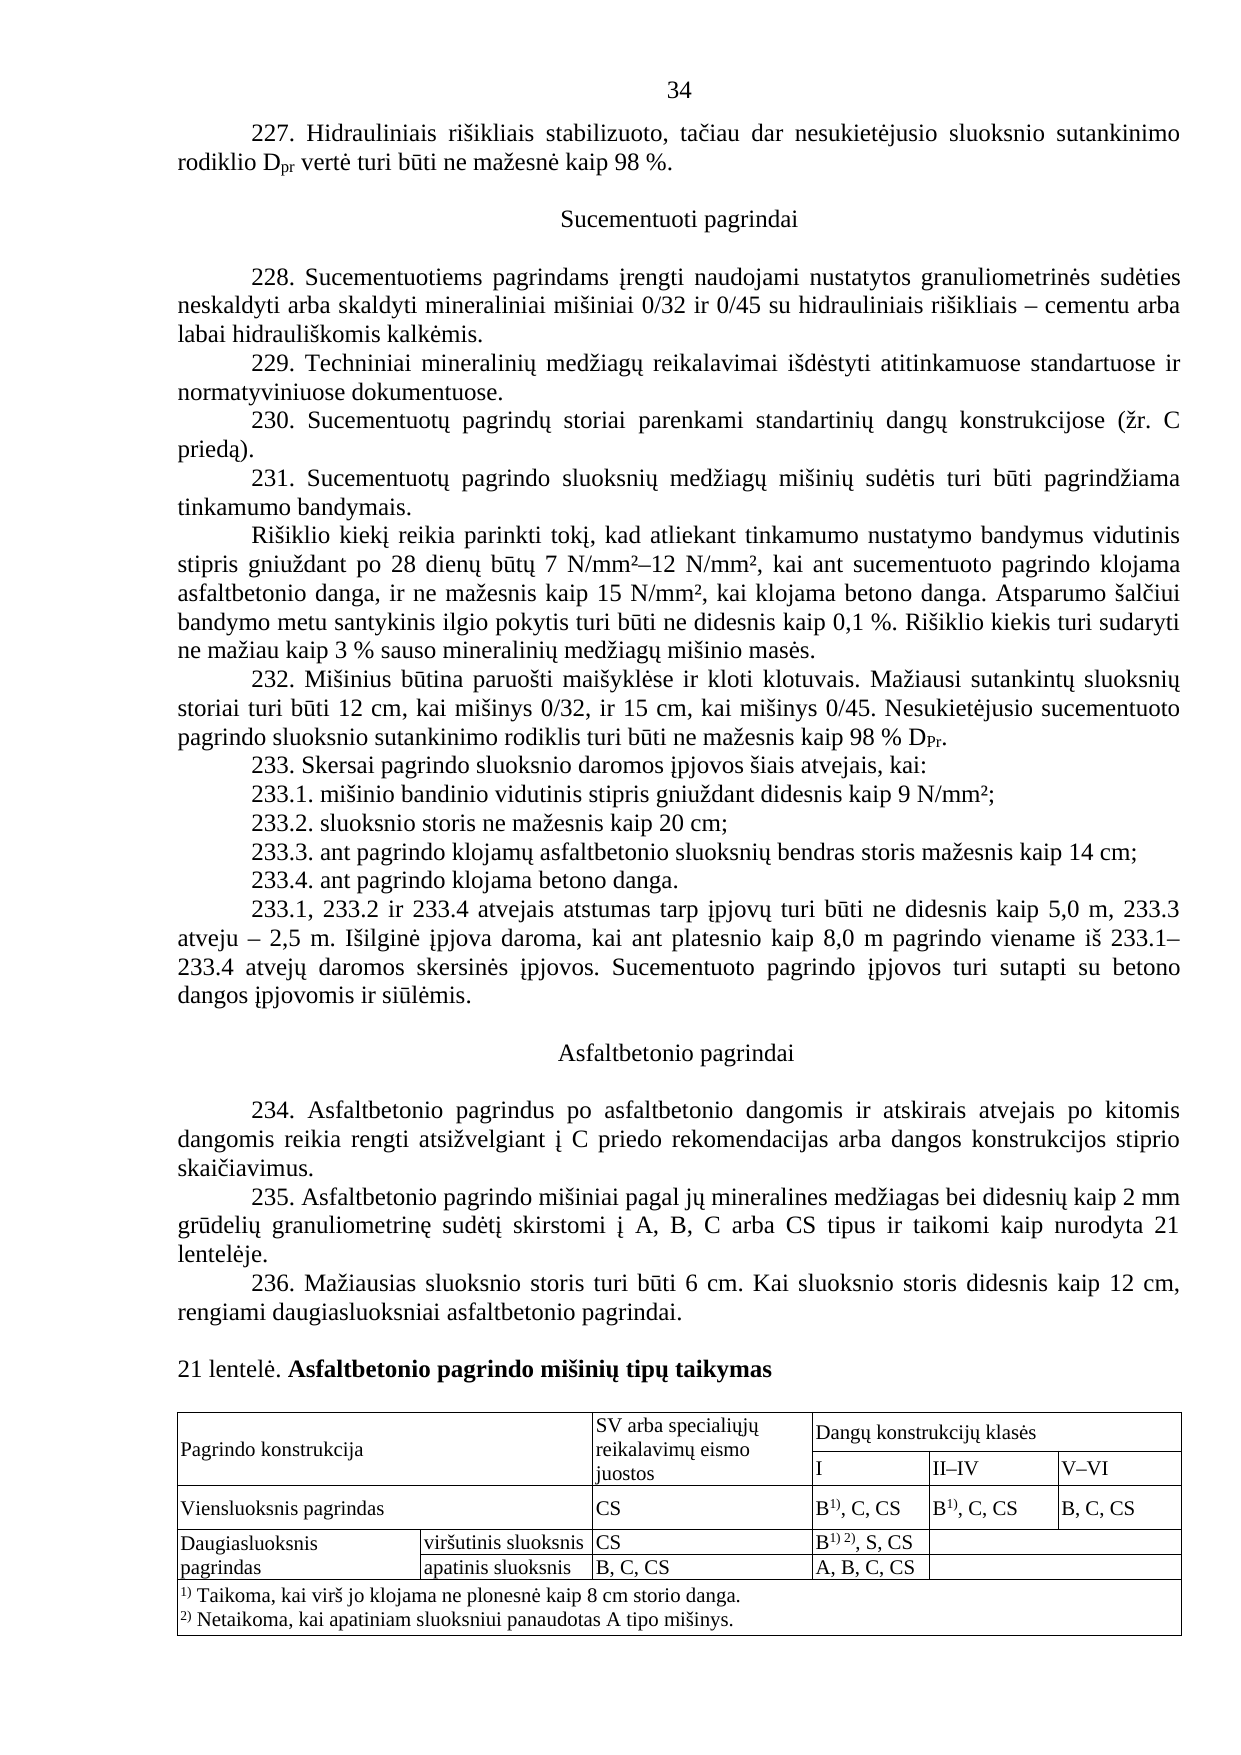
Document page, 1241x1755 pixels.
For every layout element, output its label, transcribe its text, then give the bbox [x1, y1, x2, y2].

table_cell V–VI [1059, 1452, 1181, 1485]
table_cell I [813, 1452, 929, 1485]
table_cell 1) Taikoma, kai virš jo klojama ne plonesnė kaip 8 cm storio danga. 2) Netaikoma, kai apatiniam sluoksniui panaudotas A tipo mišinys. [178, 1580, 1181, 1634]
table_cell [930, 1555, 1181, 1579]
text 233.1. mišinio bandinio vidutinis stipris gniuždant didesnis kaip 9 N/mm²; [177, 779, 1181, 808]
table_header Pagrindo konstrukcija [178, 1413, 592, 1485]
table_cell B1), C, CS [930, 1486, 1058, 1529]
table_cell viršutinis sluoksnis [421, 1530, 592, 1554]
table_cell [930, 1530, 1181, 1554]
text 235. Asfaltbetonio pagrindo mišiniai pagal jų mineralines medžiagas bei didesnių kaip 2 mm grūdelių granuliometrinę sudėtį skirstomi į A, B, C arba CS tipus ir taikomi kaip nurodyta 21 lentelėje. [177, 1182, 1181, 1268]
text 229. Techniniai mineralinių medžiagų reikalavimai išdėstyti atitinkamuose standartuose ir normatyviniuose dokumentuose. [177, 348, 1181, 406]
table_cell CS [593, 1486, 812, 1529]
text 233. Skersai pagrindo sluoksnio daromos įpjovos šiais atvejais, kai: [177, 751, 1181, 779]
text Asfaltbetonio pagrindai [177, 1038, 1181, 1067]
text 231. Sucementuotų pagrindo sluoksnių medžiagų mišinių sudėtis turi būti pagrindžiama tinkamumo bandymais. [177, 463, 1181, 521]
text 233.1, 233.2 ir 233.4 atvejais atstumas tarp įpjovų turi būti ne didesnis kaip 5,0 m, 233.3 atveju – 2,5 m. Išilginė įpjova daroma, kai ant platesnio kaip 8,0 m pagrindo viename iš 233.1–233.4 atvejų daromos skersinės įpjovos. Sucementuoto pagrindo įpjovos turi sutapti su betono dangos įpjovomis ir siūlėmis. [177, 894, 1181, 1009]
text Rišiklio kiekį reikia parinkti tokį, kad atliekant tinkamumo nustatymo bandymus vidutinis stipris gniuždant po 28 dienų būtų 7 N/mm²–12 N/mm², kai ant sucementuoto pagrindo klojama asfaltbetonio danga, ir ne mažesnis kaip 15 N/mm², kai klojama betono danga. Atsparumo šalčiui bandymo metu santykinis ilgio pokytis turi būti ne didesnis kaip 0,1 %. Rišiklio kiekis turi sudaryti ne mažiau kaip 3 % sauso mineralinių medžiagų mišinio masės. [177, 521, 1181, 664]
text 232. Mišinius būtina paruošti maišyklėse ir kloti klotuvais. Mažiausi sutankintų sluoksnių storiai turi būti 12 cm, kai mišinys 0/32, ir 15 cm, kai mišinys 0/45. Nesukietėjusio sucementuoto pagrindo sluoksnio sutankinimo rodiklis turi būti ne mažesnis kaip 98 % DPr. [177, 664, 1181, 751]
table_header SV arba specialiųjų reikalavimų eismo juostos [593, 1413, 812, 1485]
table_cell B1), C, CS [813, 1486, 929, 1529]
table_cell apatinis sluoksnis [421, 1555, 592, 1579]
text 227. Hidrauliniais rišikliais stabilizuoto, tačiau dar nesukietėjusio sluoksnio sutankinimo rodiklio Dpr vertė turi būti ne mažesnė kaip 98 %. [177, 118, 1181, 176]
table_cell A, B, C, CS [813, 1555, 929, 1579]
text 233.3. ant pagrindo klojamų asfaltbetonio sluoksnių bendras storis mažesnis kaip 14 cm; [177, 837, 1181, 866]
table_cell B, C, CS [593, 1555, 812, 1579]
table_cell II–IV [930, 1452, 1058, 1485]
table_cell Daugiasluoksnis pagrindas [178, 1530, 420, 1579]
table_cell CS [593, 1530, 812, 1554]
text 233.4. ant pagrindo klojama betono danga. [177, 866, 1181, 894]
text 233.2. sluoksnio storis ne mažesnis kaip 20 cm; [177, 808, 1181, 837]
table_cell Viensluoksnis pagrindas [178, 1486, 592, 1529]
text 234. Asfaltbetonio pagrindus po asfaltbetonio dangomis ir atskirais atvejais po kitomis dangomis reikia rengti atsižvelgiant į C priedo rekomendacijas arba dangos konstrukcijos stiprio skaičiavimus. [177, 1096, 1181, 1182]
text 228. Sucementuotiems pagrindams įrengti naudojami nustatytos granuliometrinės sudėties neskaldyti arba skaldyti mineraliniai mišiniai 0/32 ir 0/45 su hidrauliniais rišikliais – cementu arba labai hidrauliškomis kalkėmis. [177, 262, 1181, 348]
table_cell B1) 2), S, CS [813, 1530, 929, 1554]
table_cell B, C, CS [1059, 1486, 1181, 1529]
table_header Dangų konstrukcijų klasės [813, 1413, 1181, 1451]
text 21 lentelė. Asfaltbetonio pagrindo mišinių tipų taikymas [177, 1354, 1181, 1383]
text 236. Mažiausias sluoksnio storis turi būti 6 cm. Kai sluoksnio storis didesnis kaip 12 cm, rengiami daugiasluoksniai asfaltbetonio pagrindai. [177, 1268, 1181, 1326]
text 230. Sucementuotų pagrindų storiai parenkami standartinių dangų konstrukcijose (žr. C priedą). [177, 406, 1181, 463]
text Sucementuoti pagrindai [177, 204, 1181, 233]
